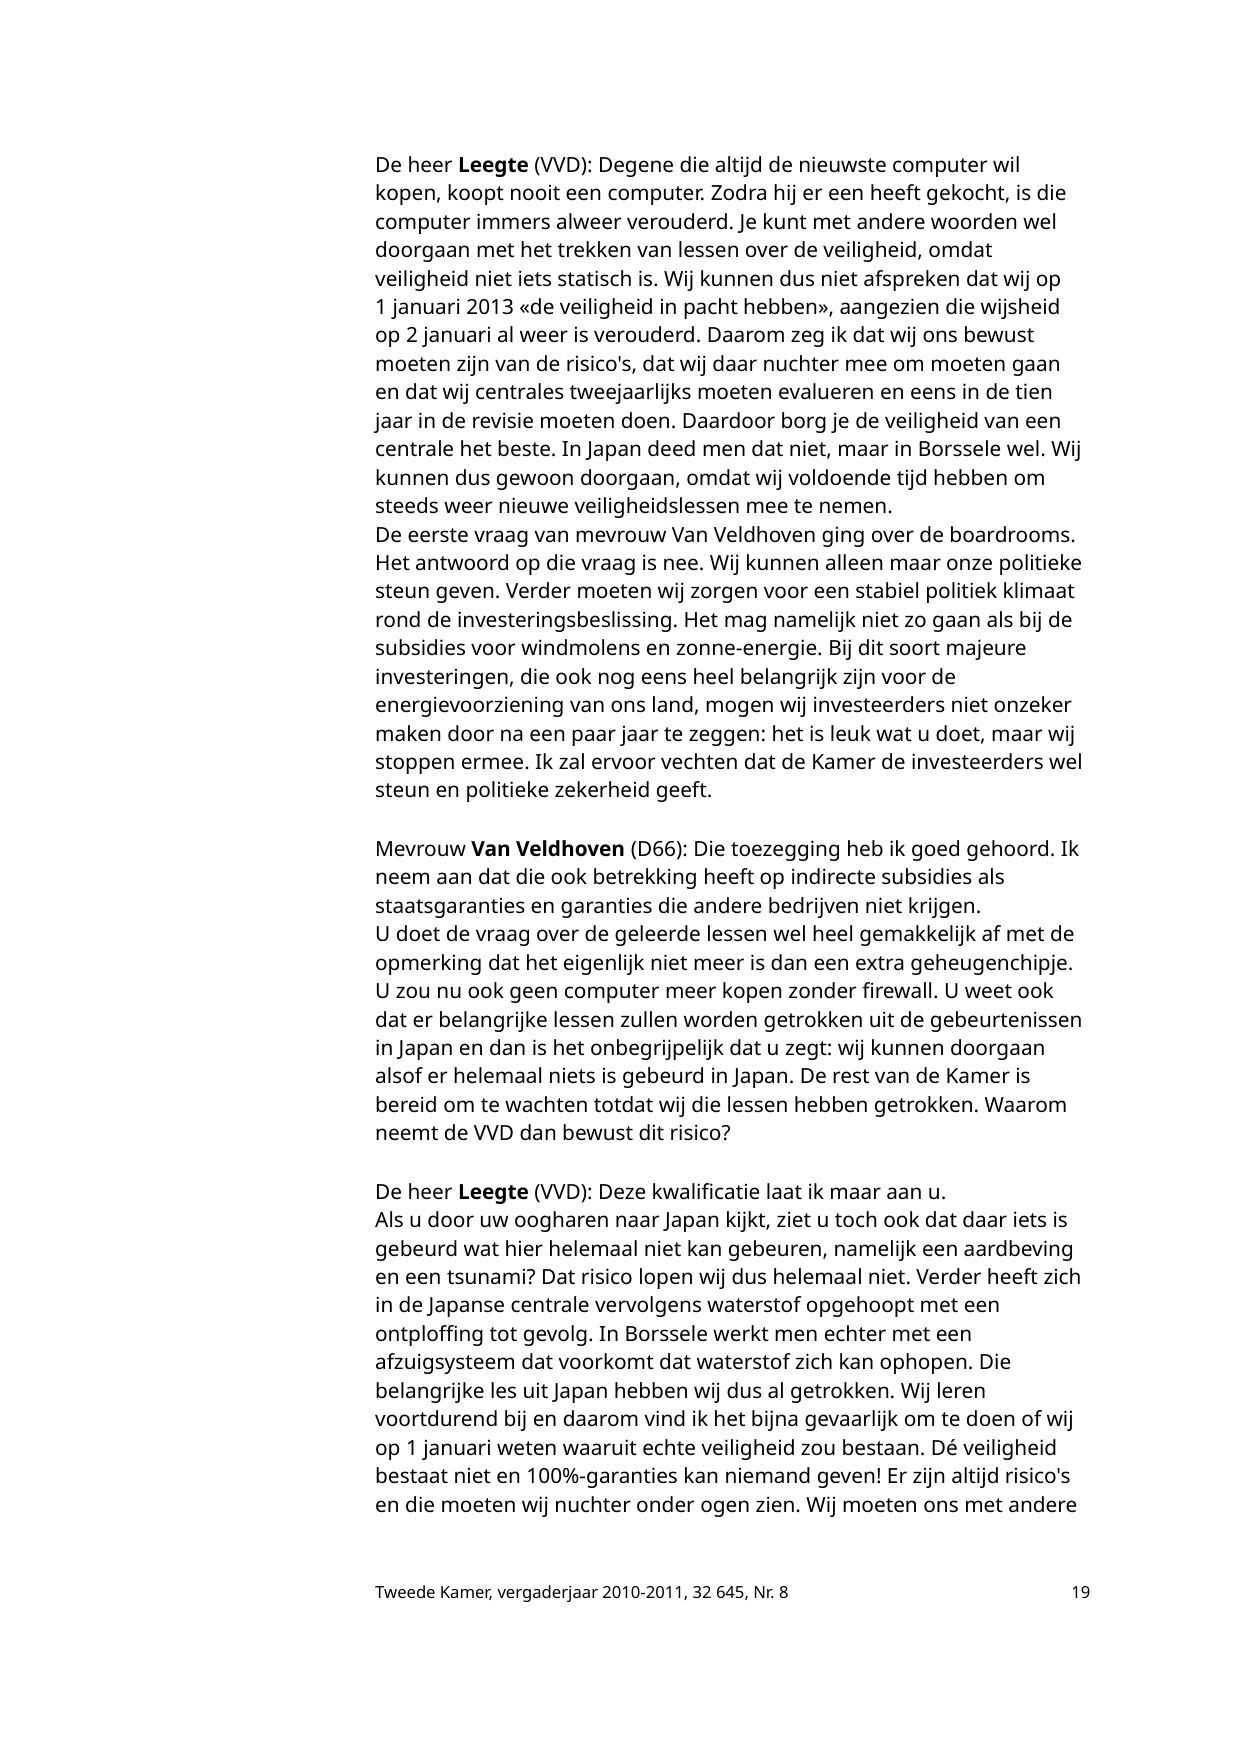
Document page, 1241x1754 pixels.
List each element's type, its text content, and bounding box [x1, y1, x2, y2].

text De heer Leegte (VVD): Deze kwalificatie laat ik maar aan u. [375, 1177, 1090, 1205]
text U doet de vraag over de geleerde lessen wel heel gemakkelijk af met de opmerking dat het eigenlijk niet meer is dan een extra geheugenchipje. U zou nu ook geen computer meer kopen zonder firewall. U weet ook dat er belangrijke lessen zullen worden getrokken uit de gebeurtenissen in Japan en dan is het onbegrijpelijk dat u zegt: wij kunnen doorgaan alsof er helemaal niets is gebeurd in Japan. De rest van de Kamer is bereid om te wachten totdat wij die lessen hebben getrokken. Waarom neemt de VVD dan bewust dit risico? [375, 919, 1090, 1147]
text Mevrouw Van Veldhoven (D66): Die toezegging heb ik goed gehoord. Ik neem aan dat die ook betrekking heeft op indirecte subsidies als staatsgaranties en garanties die andere bedrijven niet krijgen. [375, 834, 1090, 919]
text De eerste vraag van mevrouw Van Veldhoven ging over de boardrooms. Het antwoord op die vraag is nee. Wij kunnen alleen maar onze politieke steun geven. Verder moeten wij zorgen voor een stabiel politiek klimaat rond de investeringsbeslissing. Het mag namelijk niet zo gaan als bij de subsidies voor windmolens en zonne-energie. Bij dit soort majeure investeringen, die ook nog eens heel belangrijk zijn voor de energievoorziening van ons land, mogen wij investeerders niet onzeker maken door na een paar jaar te zeggen: het is leuk wat u doet, maar wij stoppen ermee. Ik zal ervoor vechten dat de Kamer de investeerders wel steun en politieke zekerheid geeft. [375, 520, 1090, 804]
text De heer Leegte (VVD): Degene die altijd de nieuwste computer wil kopen, koopt nooit een computer. Zodra hij er een heeft gekocht, is die computer immers alweer verouderd. Je kunt met andere woorden wel doorgaan met het trekken van lessen over de veiligheid, omdat veiligheid niet iets statisch is. Wij kunnen dus niet afspreken dat wij op 1 januari 2013 «de veiligheid in pacht hebben», aangezien die wijsheid op 2 januari al weer is verouderd. Daarom zeg ik dat wij ons bewust moeten zijn van de risico's, dat wij daar nuchter mee om moeten gaan en dat wij centrales tweejaarlijks moeten evalueren en eens in de tien jaar in de revisie moeten doen. Daardoor borg je de veiligheid van een centrale het beste. In Japan deed men dat niet, maar in Borssele wel. Wij kunnen dus gewoon doorgaan, omdat wij voldoende tijd hebben om steeds weer nieuwe veiligheidslessen mee te nemen. [375, 150, 1090, 520]
text Als u door uw oogharen naar Japan kijkt, ziet u toch ook dat daar iets is gebeurd wat hier helemaal niet kan gebeuren, namelijk een aardbeving en een tsunami? Dat risico lopen wij dus helemaal niet. Verder heeft zich in de Japanse centrale vervolgens waterstof opgehoopt met een ontploffing tot gevolg. In Borssele werkt men echter met een afzuigsysteem dat voorkomt dat waterstof zich kan ophopen. Die belangrijke les uit Japan hebben wij dus al getrokken. Wij leren voortdurend bij en daarom vind ik het bijna gevaarlijk om te doen of wij op 1 januari weten waaruit echte veiligheid zou bestaan. Dé veiligheid bestaat niet en 100%-garanties kan niemand geven! Er zijn altijd risico's en die moeten wij nuchter onder ogen zien. Wij moeten ons met andere [375, 1205, 1090, 1518]
